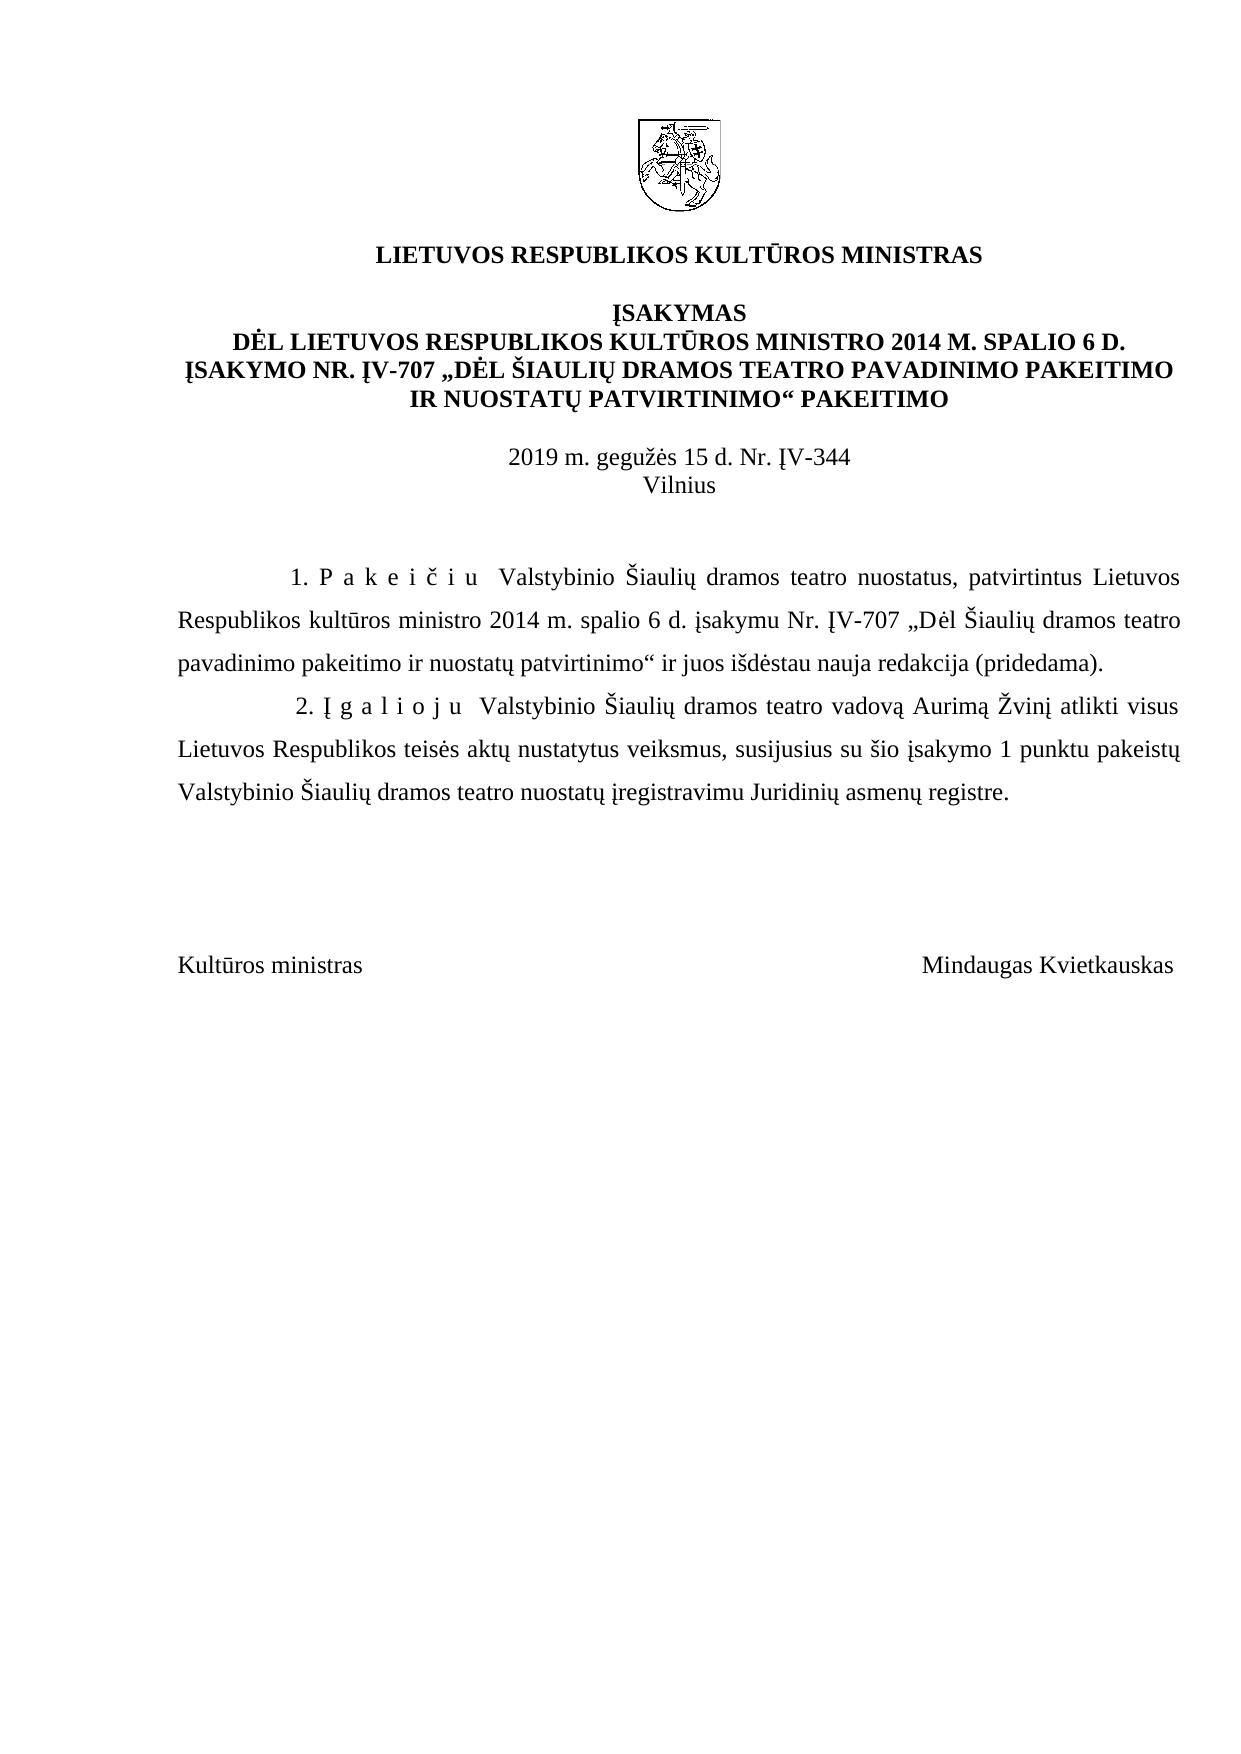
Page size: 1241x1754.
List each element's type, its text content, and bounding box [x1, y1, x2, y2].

text Vilnius [177, 471, 1181, 499]
text LIETUVOS RESPUBLIKOS KULTŪROS MINISTRAS [177, 241, 1181, 269]
text 2019 m. gegužės 15 d. Nr. ĮV-344 [177, 442, 1181, 471]
text 2. Į g a l i o j u Valstybinio Šiaulių dramos teatro vadovą Aurimą Žvinį atlikti visus Lietuvos Respublikos teisės aktų nustatytus veiksmus, susijusius su šio įsakymo 1 punktu pakeistų Valstybinio Šiaulių dramos teatro nuostatų įregistravimu Juridinių asmenų registre. [177, 691, 1181, 806]
text Kultūros ministras Mindaugas Kvietkauskas [177, 950, 1181, 978]
text DĖL LIETUVOS RESPUBLIKOS KULTŪROS MINISTRO 2014 M. SPALIO 6 D. ĮSAKYMO NR. ĮV-707 „dėl ŠIAULIŲ DRAMOS teatro pavadinimo PAKEITIMO ir nuostatų patvirtinimo“ PAKEITIMO [177, 327, 1181, 413]
text ĮSAKYMAS [177, 298, 1181, 327]
text 1. P a k e i č i u Valstybinio Šiaulių dramos teatro nuostatus, patvirtintus Lietuvos Respublikos kultūros ministro 2014 m. spalio 6 d. įsakymu Nr. ĮV-707 „Dėl Šiaulių dramos teatro pavadinimo pakeitimo ir nuostatų patvirtinimo“ ir juos išdėstau nauja redakcija (pridedama). [177, 562, 1181, 677]
